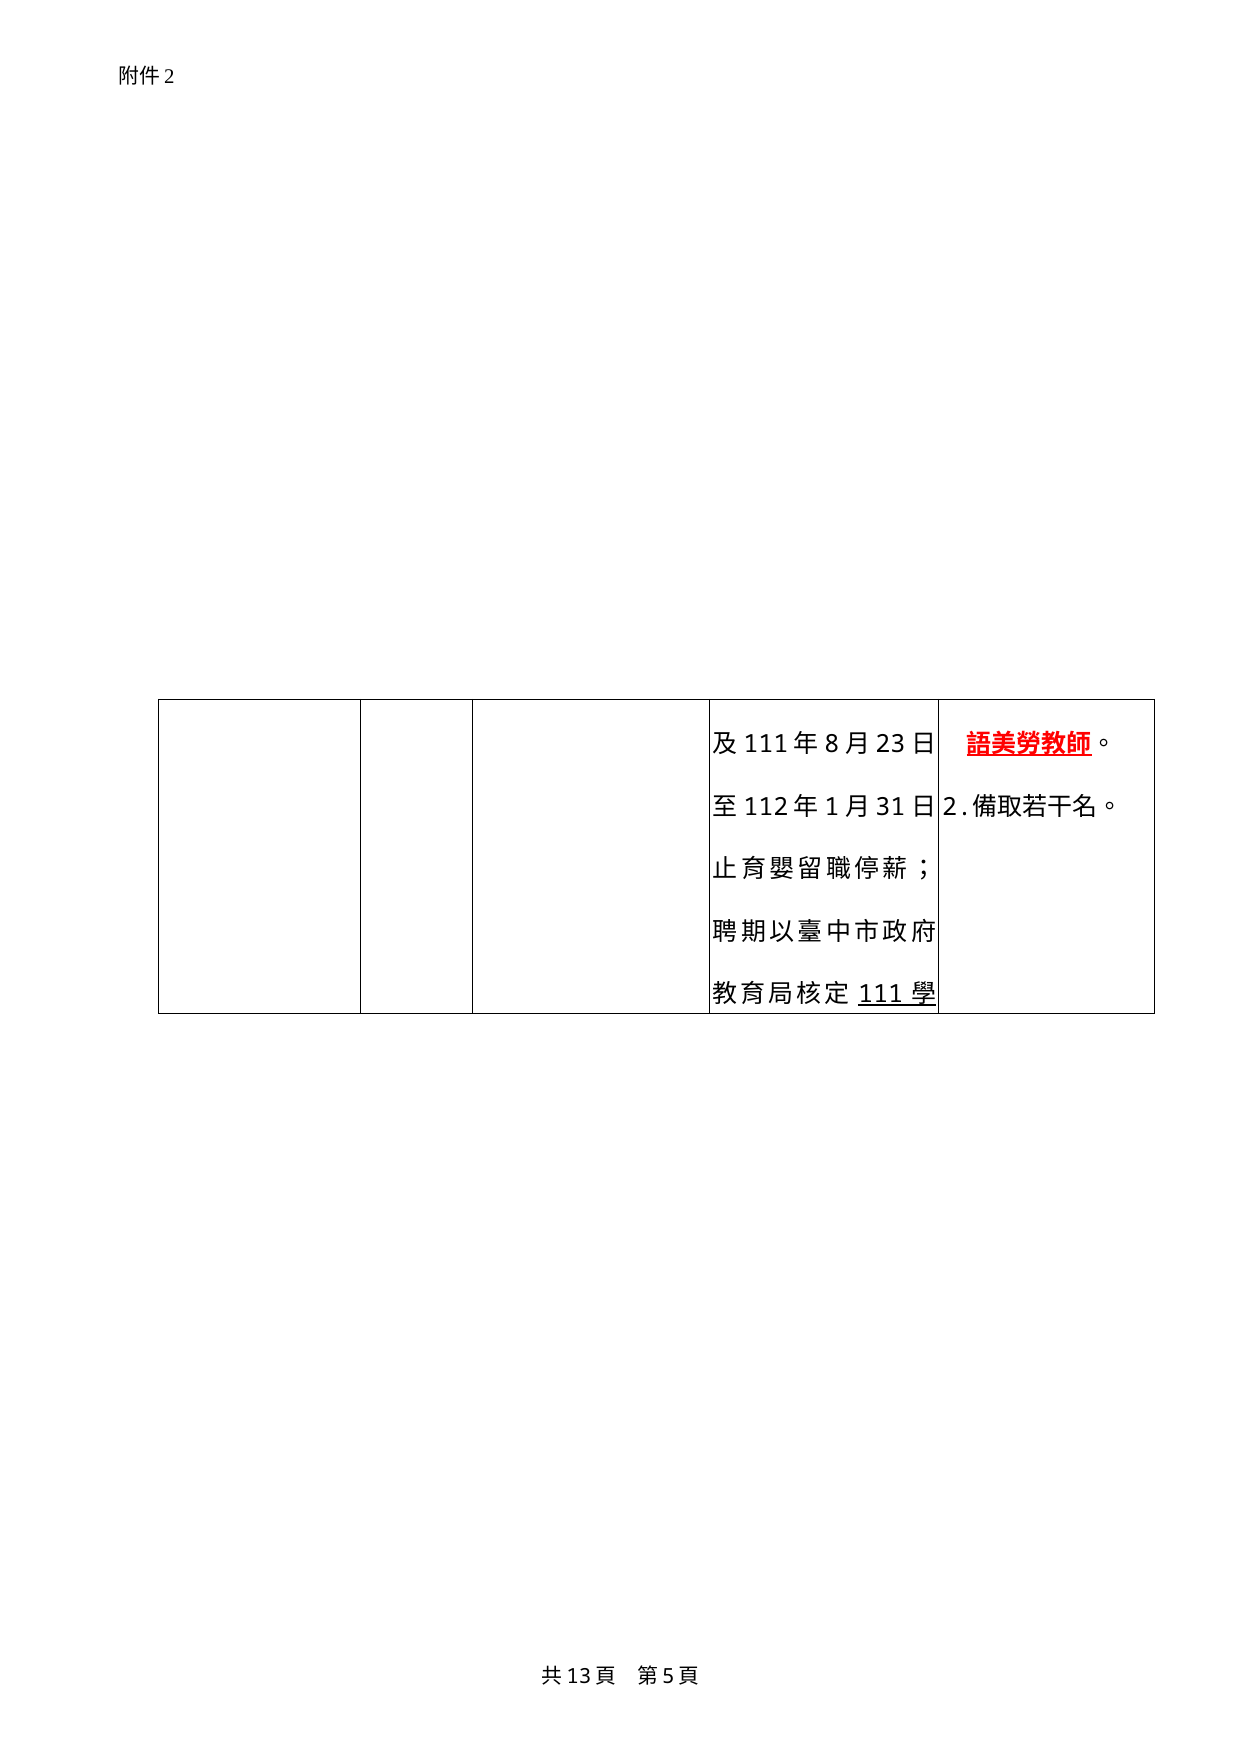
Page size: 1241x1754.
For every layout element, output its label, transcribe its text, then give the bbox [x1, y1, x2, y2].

table_cell [473, 700, 709, 1012]
table_cell [159, 700, 360, 1012]
table_cell 語美勞教師。 2.備取若干名。 [939, 700, 1154, 1012]
table_cell 及111年8月23日至112年1月31日止育嬰留職停薪；聘期以臺中市政府教育局核定111學 [710, 700, 938, 1012]
table_cell [361, 700, 472, 1012]
